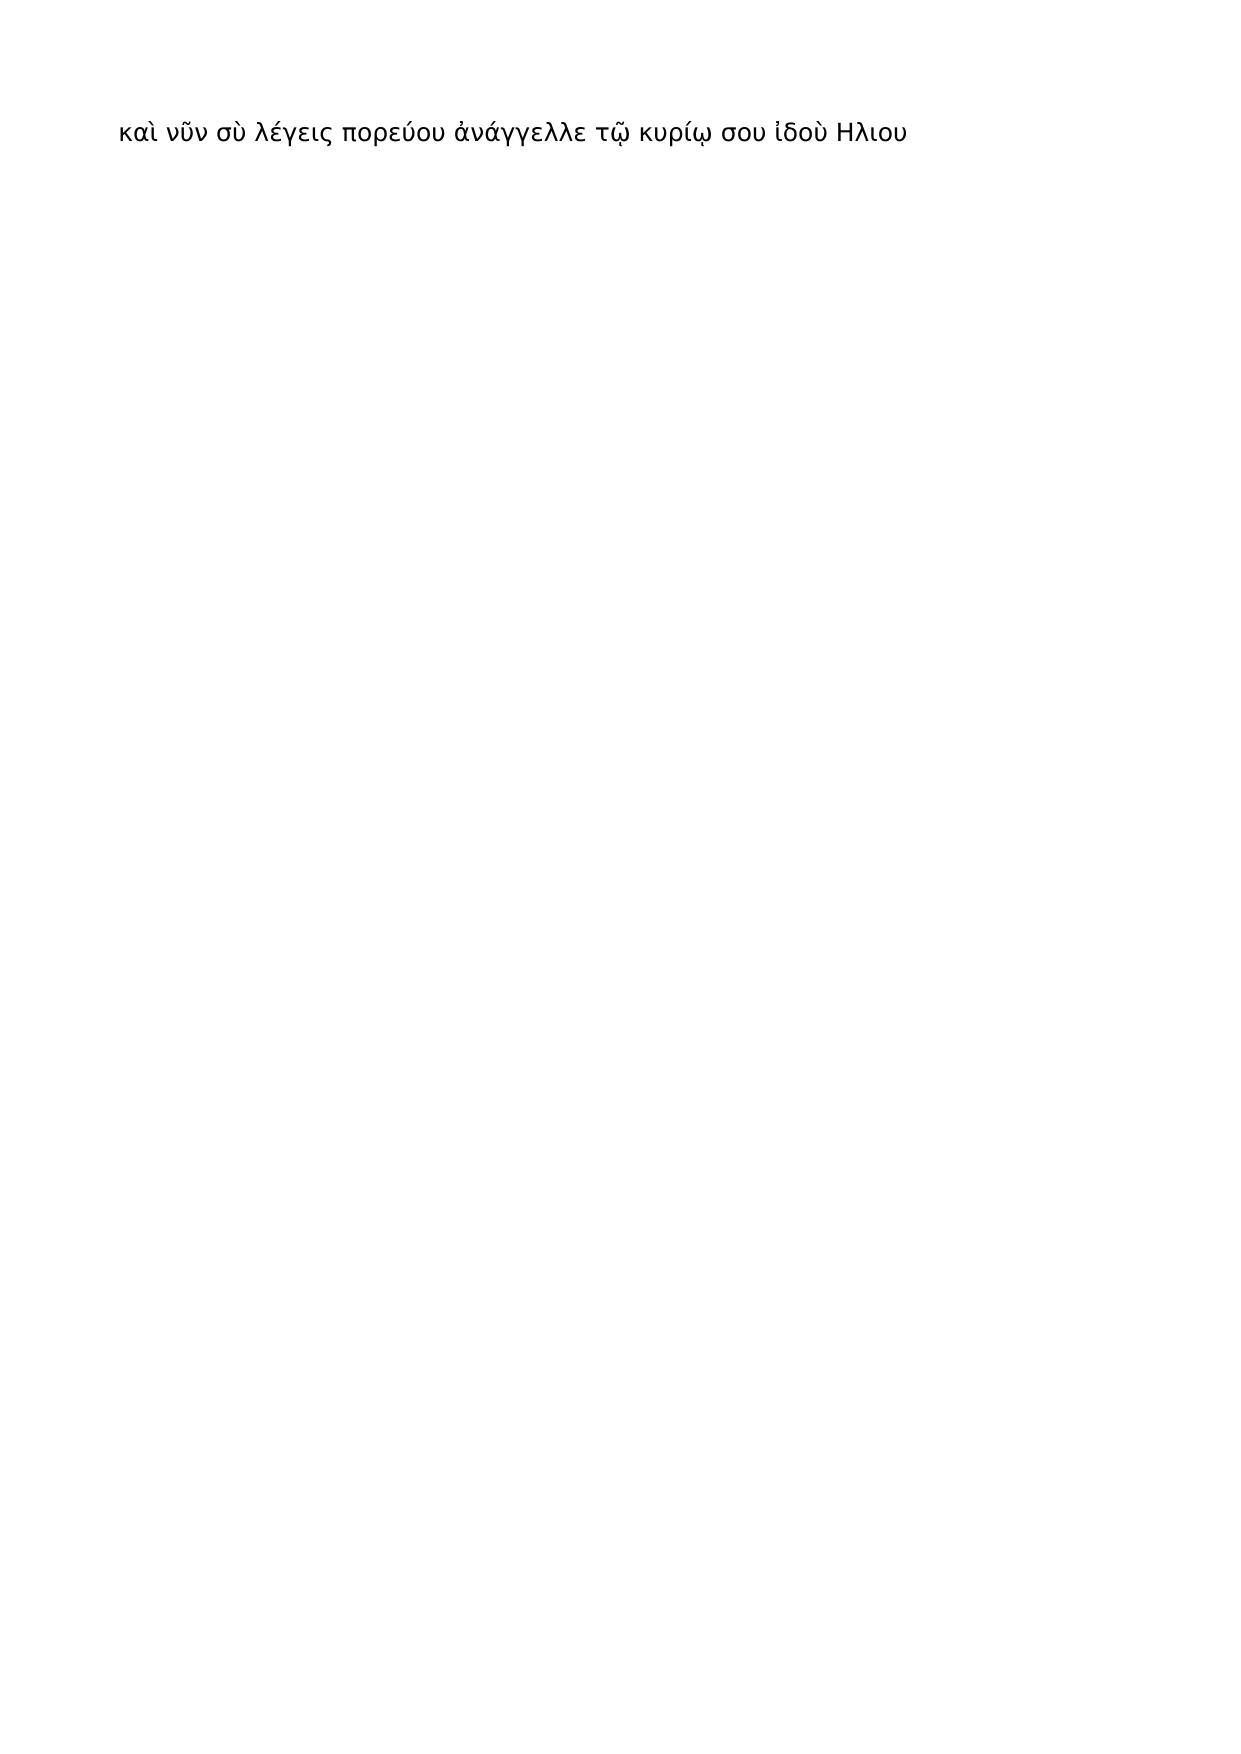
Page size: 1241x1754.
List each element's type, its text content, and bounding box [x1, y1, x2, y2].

text καὶ νῦν σὺ λέγεις πορεύου ἀνάγγελλε τῷ κυρίῳ σου ἰδοὺ Ηλιου [118, 118, 1122, 147]
